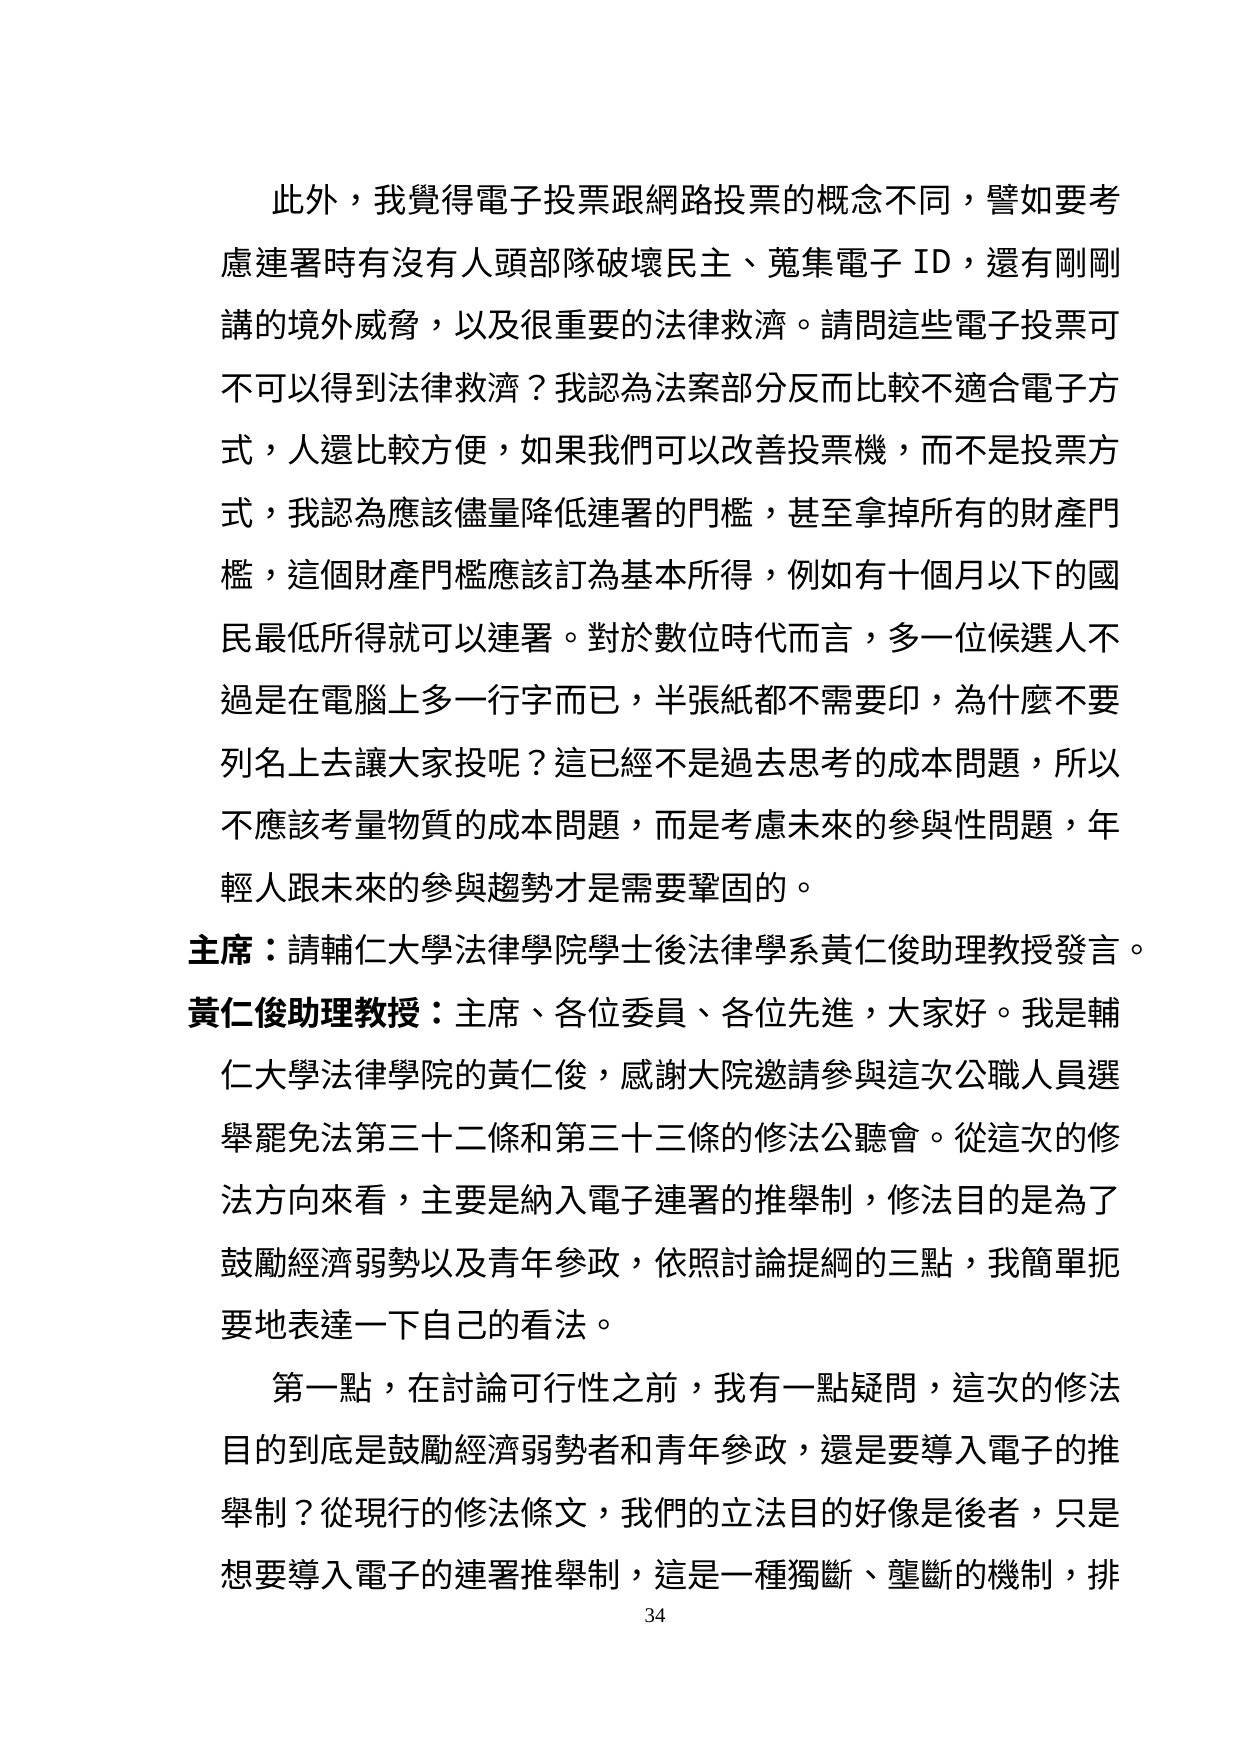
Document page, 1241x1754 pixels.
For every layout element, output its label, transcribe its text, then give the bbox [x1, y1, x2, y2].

text 黃仁俊助理教授：主席、各位委員、各位先進，大家好。我是輔仁大學法律學院的黃仁俊，感謝大院邀請參與這次公職人員選舉罷免法第三十二條和第三十三條的修法公聽會。從這次的修法方向來看，主要是納入電子連署的推舉制，修法目的是為了鼓勵經濟弱勢以及青年參政，依照討論提綱的三點，我簡單扼要地表達一下自己的看法。 [187, 969, 1122, 1344]
text 主席：請輔仁大學法律學院學士後法律學系黃仁俊助理教授發言。 [187, 906, 1122, 969]
text 第一點，在討論可行性之前，我有一點疑問，這次的修法目的到底是鼓勵經濟弱勢者和青年參政，還是要導入電子的推舉制？從現行的修法條文，我們的立法目的好像是後者，只是想要導入電子的連署推舉制，這是一種獨斷、壟斷的機制，排 [187, 1344, 1122, 1594]
text 此外，我覺得電子投票跟網路投票的概念不同，譬如要考慮連署時有沒有人頭部隊破壞民主、蒐集電子ID，還有剛剛講的境外威脅，以及很重要的法律救濟。請問這些電子投票可不可以得到法律救濟？我認為法案部分反而比較不適合電子方式，人還比較方便，如果我們可以改善投票機，而不是投票方式，我認為應該儘量降低連署的門檻，甚至拿掉所有的財產門檻，這個財產門檻應該訂為基本所得，例如有十個月以下的國民最低所得就可以連署。對於數位時代而言，多一位候選人不過是在電腦上多一行字而已，半張紙都不需要印，為什麼不要列名上去讓大家投呢？這已經不是過去思考的成本問題，所以不應該考量物質的成本問題，而是考慮未來的參與性問題，年輕人跟未來的參與趨勢才是需要鞏固的。 [187, 156, 1122, 906]
